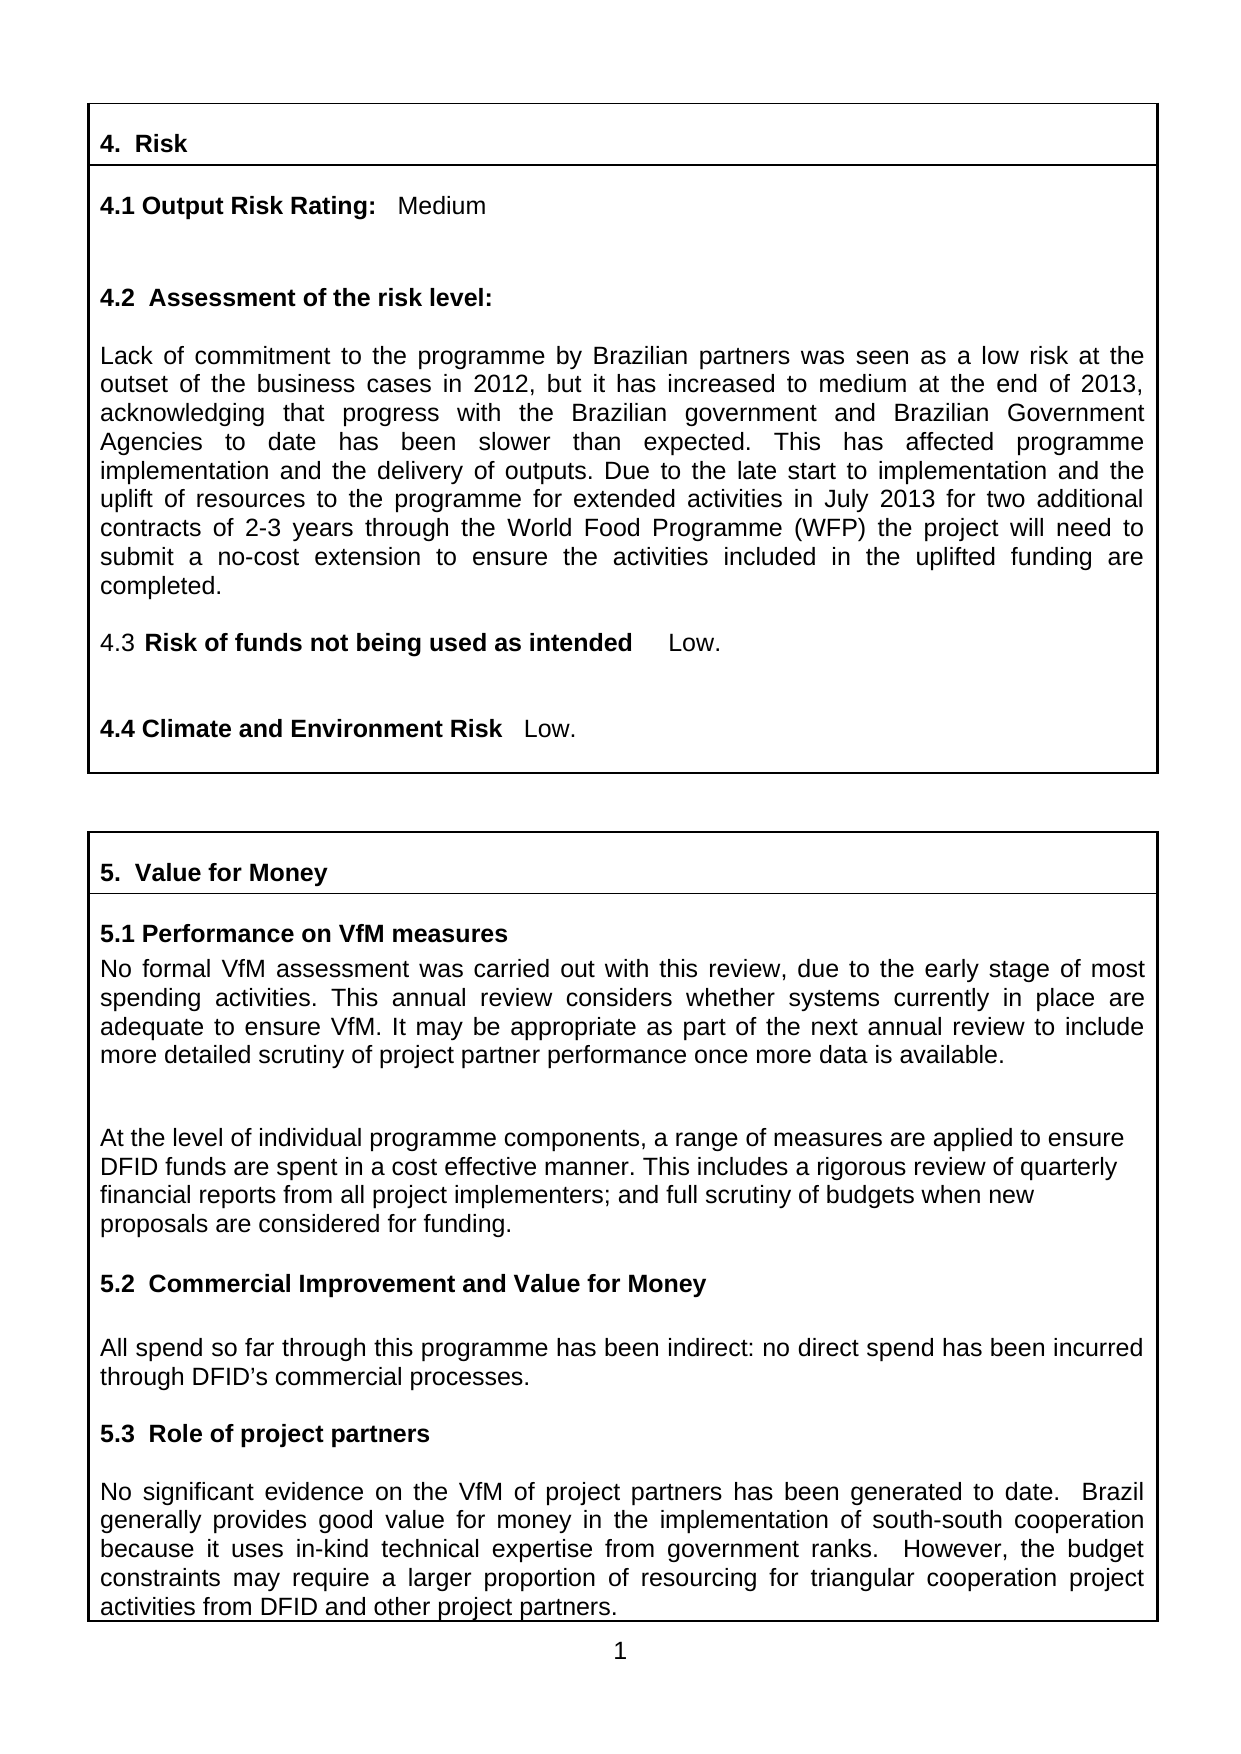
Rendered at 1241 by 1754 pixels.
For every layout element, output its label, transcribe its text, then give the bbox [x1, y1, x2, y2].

table_header 5. Value for Money [90, 833, 1156, 893]
table_cell 5.1 Performance on VfM measures No formal VfM assessment was carried out with this review, due to the early stage of most spending activities. This annual review considers whether systems currently in place are adequate to ensure VfM. It may be appropriate as part of the next annual review to include more detailed scrutiny of project partner performance once more data is available. At the level of individual programme components, a range of measures are applied to ensure DFID funds are spent in a cost effective manner. This includes a rigorous review of quarterly financial reports from all project implementers; and full scrutiny of budgets when new proposals are considered for funding. 5.2 Commercial Improvement and Value for Money All spend so far through this programme has been indirect: no direct spend has been incurred through DFID’s commercial processes. 5.3 Role of project partners No significant evidence on the VfM of project partners has been generated to date. Brazil generally provides good value for money in the implementation of south-south cooperation because it uses in-kind technical expertise from government ranks. However, the budget constraints may require a larger proportion of resourcing for triangular cooperation project activities from DFID and other project partners. [90, 894, 1156, 1620]
table_header 4. Risk [90, 104, 1156, 164]
table_cell 4.1 Output Risk Rating: Medium 4.2 Assessment of the risk level: Lack of commitment to the programme by Brazilian partners was seen as a low risk at the outset of the business cases in 2012, but it has increased to medium at the end of 2013, acknowledging that progress with the Brazilian government and Brazilian Government Agencies to date has been slower than expected. This has affected programme implementation and the delivery of outputs. Due to the late start to implementation and the uplift of resources to the programme for extended activities in July 2013 for two additional contracts of 2-3 years through the World Food Programme (WFP) the project will need to submit a no-cost extension to ensure the activities included in the uplifted funding are completed. [90, 166, 1156, 628]
table_cell Risk of funds not being used as intended Low. 4.4 Climate and Environment Risk Low. [90, 628, 1156, 772]
